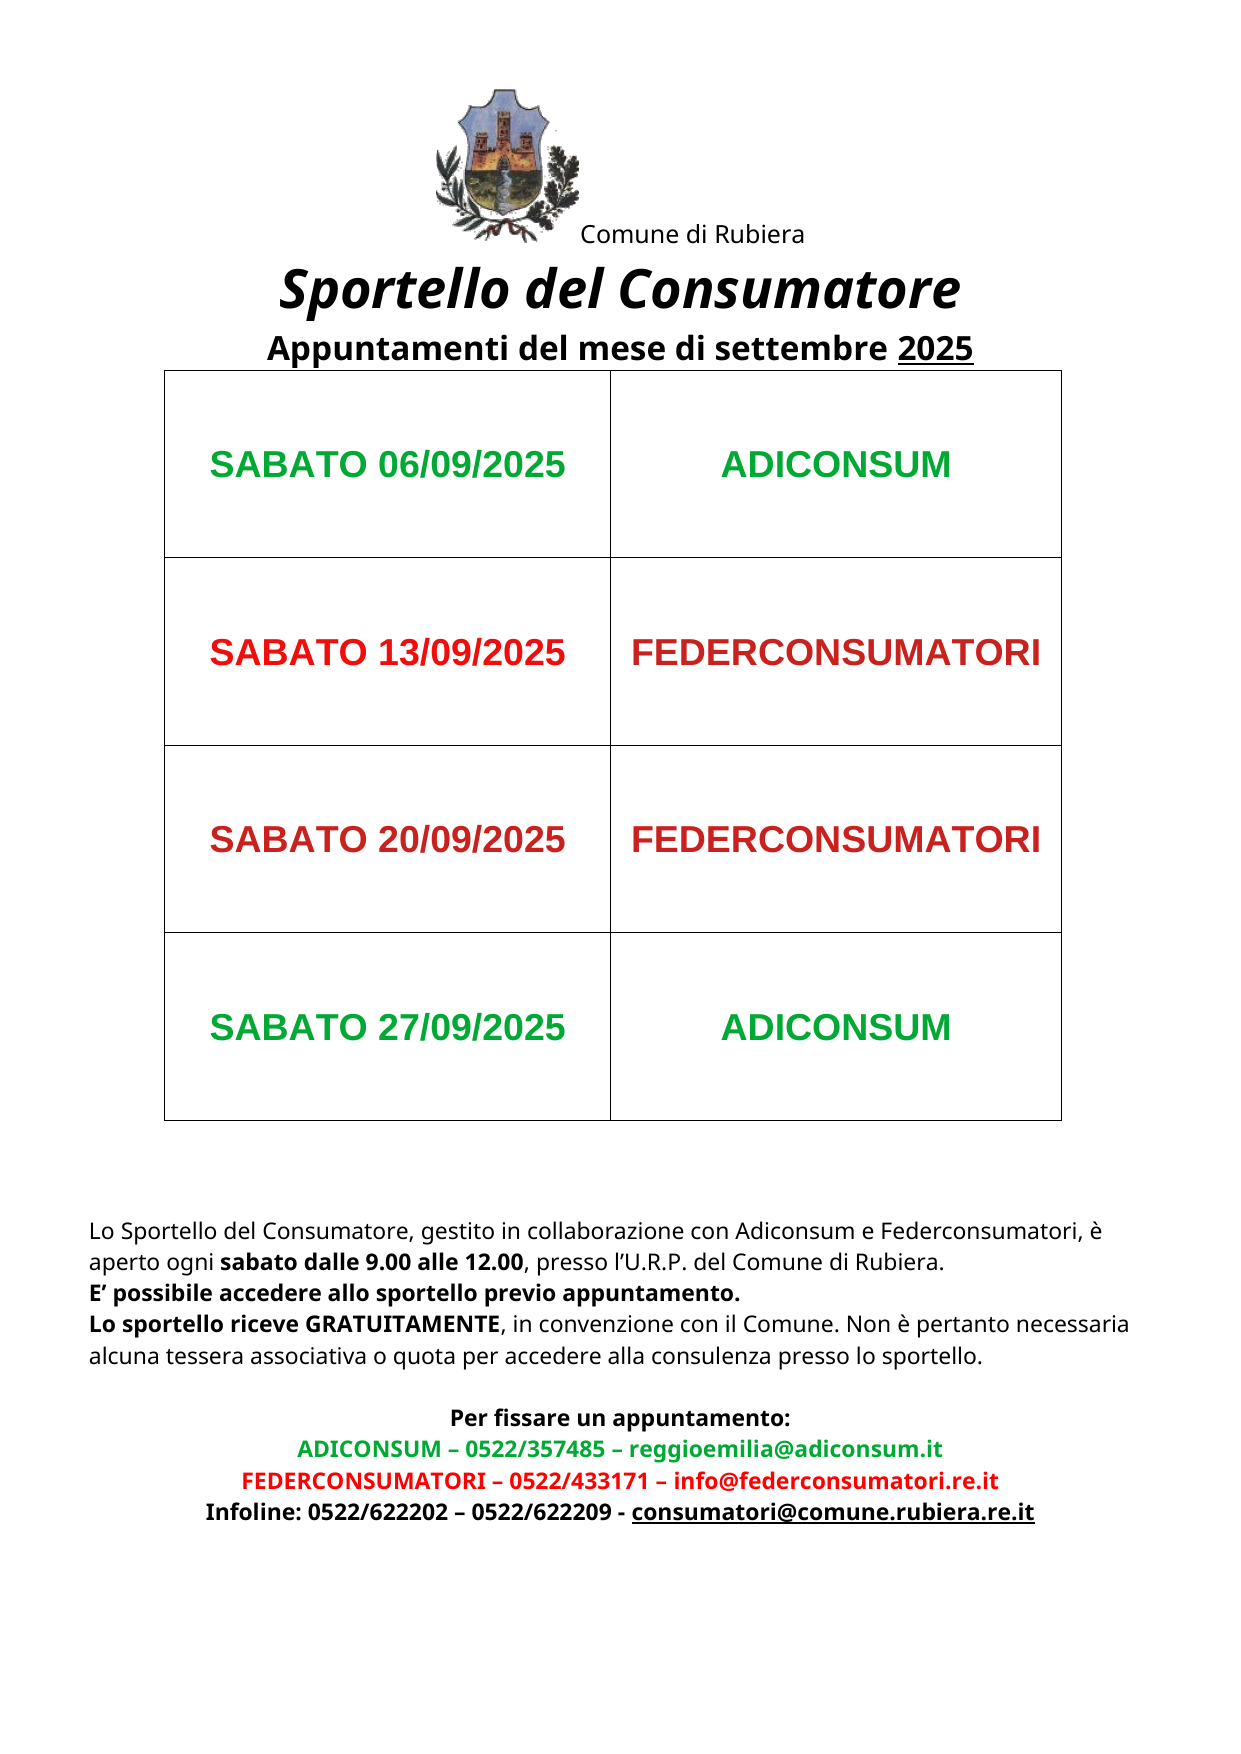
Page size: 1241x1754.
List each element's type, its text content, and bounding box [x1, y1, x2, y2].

table_cell FEDERCONSUMATORI [611, 746, 1061, 932]
text E’ possibile accedere allo sportello previo appuntamento. [89, 1277, 1152, 1308]
table_cell SABATO 27/09/2025 [165, 933, 610, 1120]
table_cell SABATO 13/09/2025 [165, 558, 610, 745]
text Lo sportello riceve GRATUITAMENTE, in convenzione con il Comune. Non è pertanto necessaria alcuna tessera associativa o quota per accedere alla consulenza presso lo sportello. [89, 1308, 1152, 1371]
table_cell ADICONSUM [611, 933, 1061, 1120]
text Infoline: 0522/622202 – 0522/622209 - consumatori@comune.rubiera.re.it [89, 1496, 1152, 1527]
table_header SABATO 06/09/2025 [165, 371, 610, 557]
text Sportello del Consumatore [89, 251, 1152, 324]
text Comune di Rubiera [89, 89, 1152, 251]
text Appuntamenti del mese di settembre 2025 [89, 324, 1152, 370]
table_header ADICONSUM [611, 371, 1061, 557]
table_cell FEDERCONSUMATORI [611, 558, 1061, 745]
table_cell SABATO 20/09/2025 [165, 746, 610, 932]
text Per fissare un appuntamento: ADICONSUM – 0522/357485 – reggioemilia@adiconsum.it FEDERCONSUMATORI – 0522/433171 – info@federconsumatori.re.it [89, 1402, 1152, 1496]
text Lo Sportello del Consumatore, gestito in collaborazione con Adiconsum e Federconsumatori, è aperto ogni sabato dalle 9.00 alle 12.00, presso l’U.R.P. del Comune di Rubiera. [89, 1214, 1152, 1277]
picture [436, 89, 579, 243]
